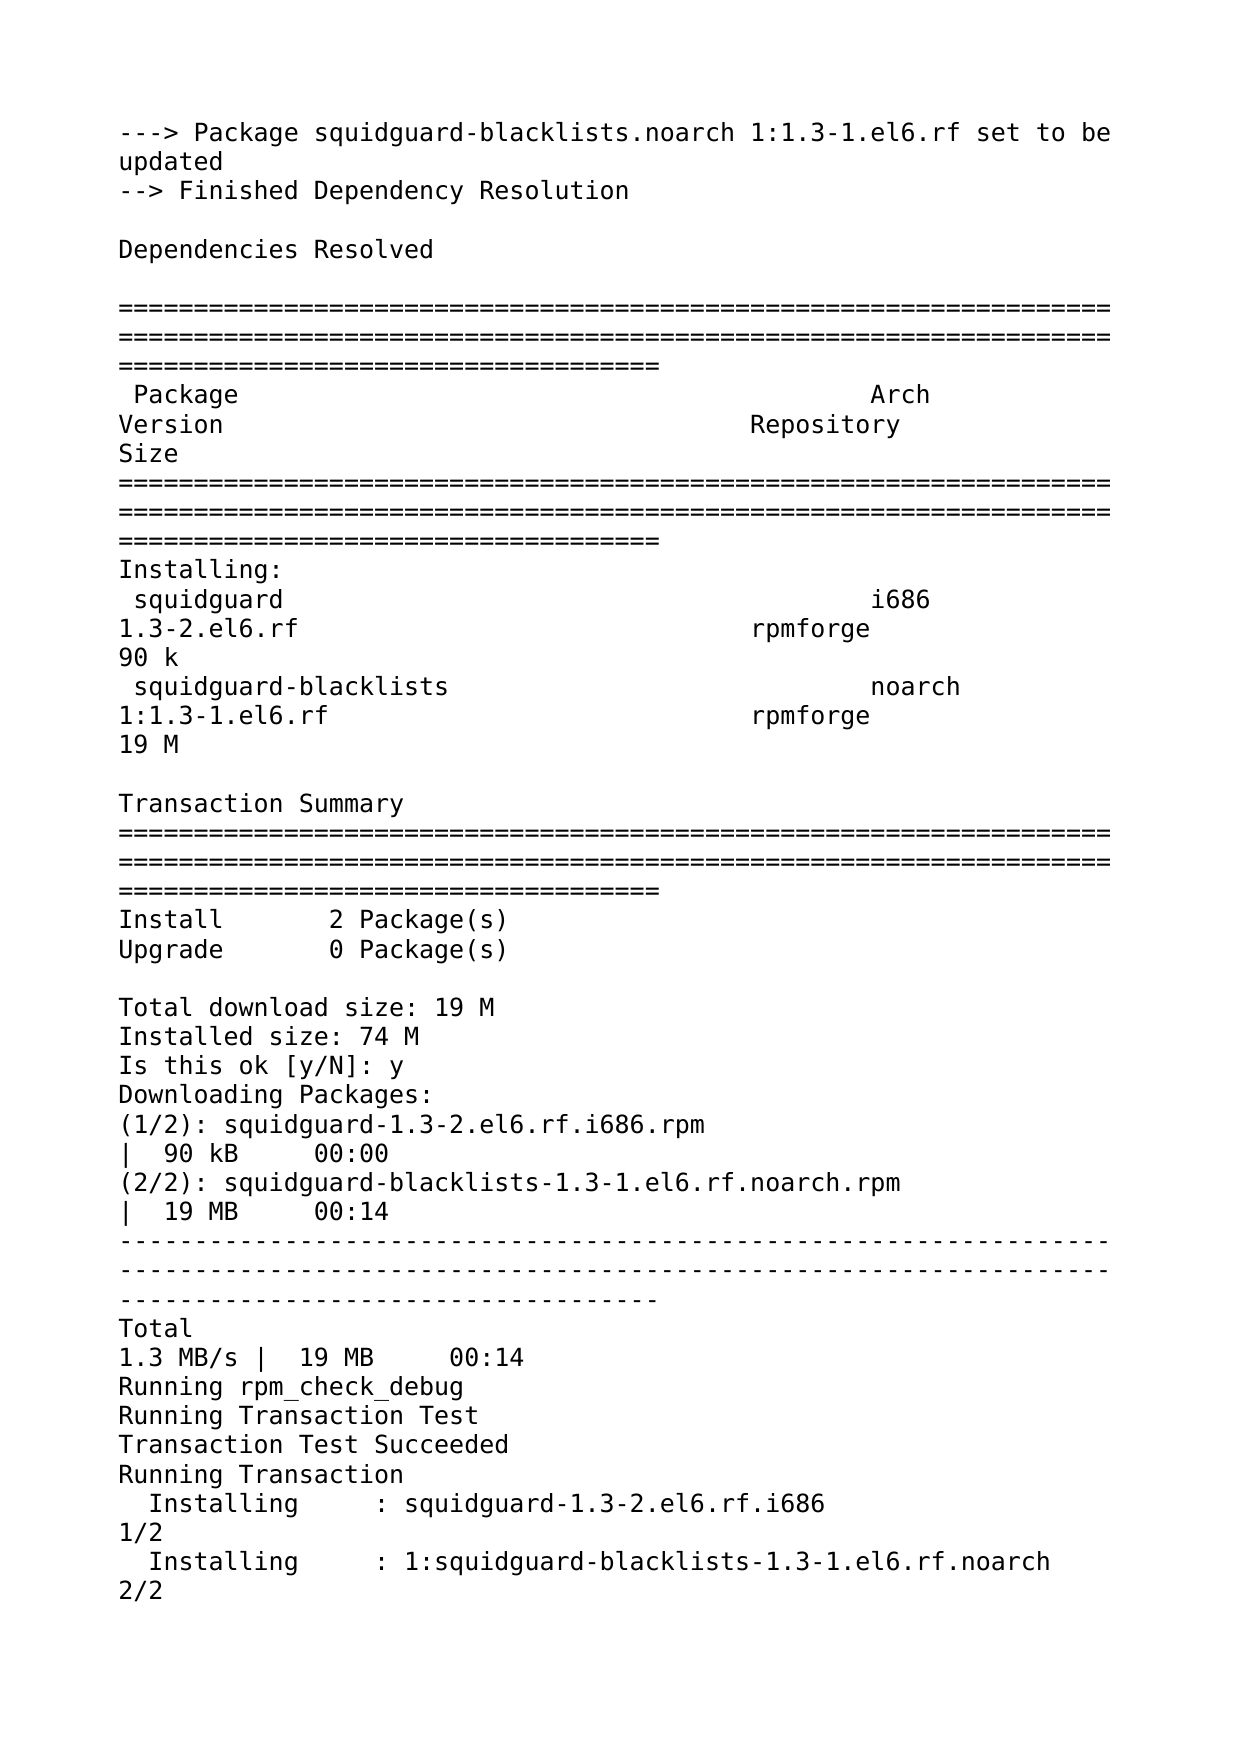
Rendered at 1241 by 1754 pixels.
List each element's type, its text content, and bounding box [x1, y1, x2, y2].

text ---> Package squidguard-blacklists.noarch 1:1.3-1.el6.rf set to be updated --> Finished Dependency Resolution Dependencies Resolved ======================================================================================================================================================================== Package Arch Version Repository Size ======================================================================================================================================================================== Installing: squidguard i686 1.3-2.el6.rf rpmforge 90 k squidguard-blacklists noarch 1:1.3-1.el6.rf rpmforge 19 M Transaction Summary ======================================================================================================================================================================== Install 2 Package(s) Upgrade 0 Package(s) Total download size: 19 M Installed size: 74 M Is this ok [y/N]: y Downloading Packages: (1/2): squidguard-1.3-2.el6.rf.i686.rpm | 90 kB 00:00 (2/2): squidguard-blacklists-1.3-1.el6.rf.noarch.rpm | 19 MB 00:14 ------------------------------------------------------------------------------------------------------------------------------------------------------------------------ Total 1.3 MB/s | 19 MB 00:14 Running rpm_check_debug Running Transaction Test Transaction Test Succeeded Running Transaction Installing : squidguard-1.3-2.el6.rf.i686 1/2 Installing : 1:squidguard-blacklists-1.3-1.el6.rf.noarch 2/2 [118, 118, 1122, 1635]
